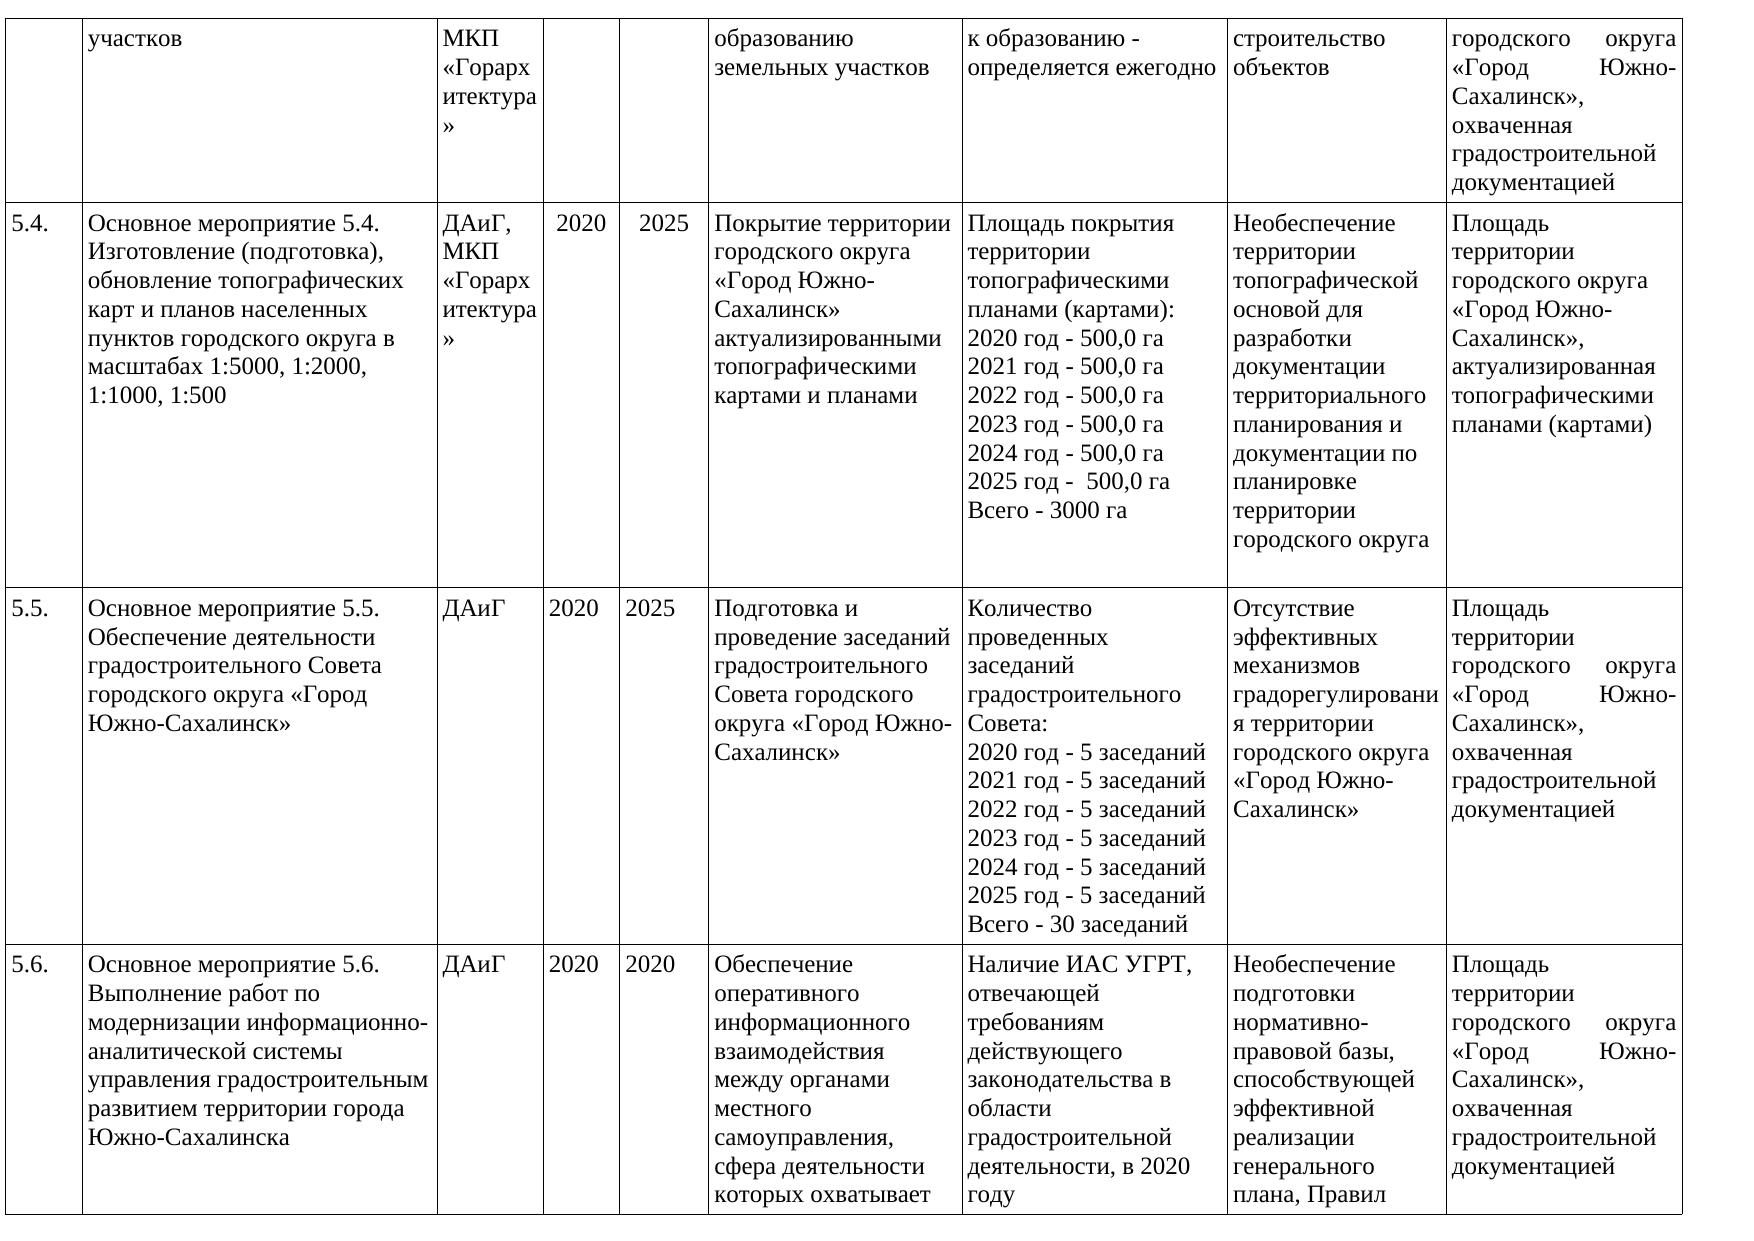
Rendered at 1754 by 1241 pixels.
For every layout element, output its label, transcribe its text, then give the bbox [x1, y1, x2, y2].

table_cell Количество проведенных заседаний градостроительного Совета: 2020 год - 5 заседаний 2021 год - 5 заседаний 2022 год - 5 заседаний 2023 год - 5 заседаний 2024 год - 5 заседаний 2025 год - 5 заседаний Всего - 30 заседаний [963, 588, 1227, 944]
table_cell Необеспечение подготовки нормативно-правовой базы, способствующей эффективной реализации генерального плана, Правил [1228, 945, 1446, 1214]
table_cell Обеспечение оперативного информационного взаимодействия между органами местного самоуправления, сфера деятельности которых охватывает [709, 945, 962, 1214]
table_cell [6, 19, 82, 202]
table_cell 5.6. [6, 945, 82, 1214]
table_cell Основное мероприятие 5.4. Изготовление (подготовка), обновление топографических карт и планов населенных пунктов городского округа в масштабах 1:5000, 1:2000, 1:1000, 1:500 [83, 203, 437, 587]
table_cell Покрытие территории городского округа «Город Южно-Сахалинск» актуализированными топографическими картами и планами [709, 203, 962, 587]
table_cell 2020 [544, 945, 619, 1214]
table_cell Необеспечение территории топографической основой для разработки документации территориального планирования и документации по планировке территории городского округа [1228, 203, 1446, 587]
table_cell Наличие ИАС УГРТ, отвечающей требованиям действующего законодательства в области градостроительной деятельности, в 2020 году [963, 945, 1227, 1214]
table_cell [544, 19, 619, 202]
table_cell Площадь территории городского округа «Город Южно-Сахалинск», актуализированная топографическими планами (картами) [1447, 203, 1682, 587]
table_cell Основное мероприятие 5.6. Выполнение работ по модернизации информационно-аналитической системы управления градостроительным развитием территории города Южно-Сахалинска [83, 945, 437, 1214]
table_cell Отсутствие эффективных механизмов градорегулирования территории городского округа «Город Южно-Сахалинск» [1228, 588, 1446, 944]
table_cell 5.5. [6, 588, 82, 944]
table_cell 2025 [620, 588, 708, 944]
table_cell городского округа «Город Южно-Сахалинск», охваченная градостроительной документацией [1447, 19, 1682, 202]
table_cell Площадь покрытия территории топографическими планами (картами): 2020 год - 500,0 га 2021 год - 500,0 га 2022 год - 500,0 га 2023 год - 500,0 га 2024 год - 500,0 га 2025 год - 500,0 га Всего - 3000 га [963, 203, 1227, 587]
table_cell [620, 19, 708, 202]
table_cell 5.4. [6, 203, 82, 587]
table_cell ДАиГ, МКП «Горархитектура» [438, 203, 543, 587]
table_cell Основное мероприятие 5.5. Обеспечение деятельности градостроительного Совета городского округа «Город Южно-Сахалинск» [83, 588, 437, 944]
table_cell строительство объектов [1228, 19, 1446, 202]
table_cell ДАиГ [438, 945, 543, 1214]
table_cell образованию земельных участков [709, 19, 962, 202]
table_cell МКП «Горархитектура» [438, 19, 543, 202]
table_cell ДАиГ [438, 588, 543, 944]
table_cell к образованию - определяется ежегодно [963, 19, 1227, 202]
table_cell участков [83, 19, 437, 202]
table_cell Площадь территории городского округа «Город Южно-Сахалинск», охваченная градостроительной документацией [1447, 945, 1682, 1214]
table_cell 2020 [620, 945, 708, 1214]
table_cell 2025 [620, 203, 708, 587]
table_cell Площадь территории городского округа «Город Южно-Сахалинск», охваченная градостроительной документацией [1447, 588, 1682, 944]
table_cell 2020 [544, 588, 619, 944]
table_cell Подготовка и проведение заседаний градостроительного Совета городского округа «Город Южно-Сахалинск» [709, 588, 962, 944]
table_cell 2020 [544, 203, 619, 587]
